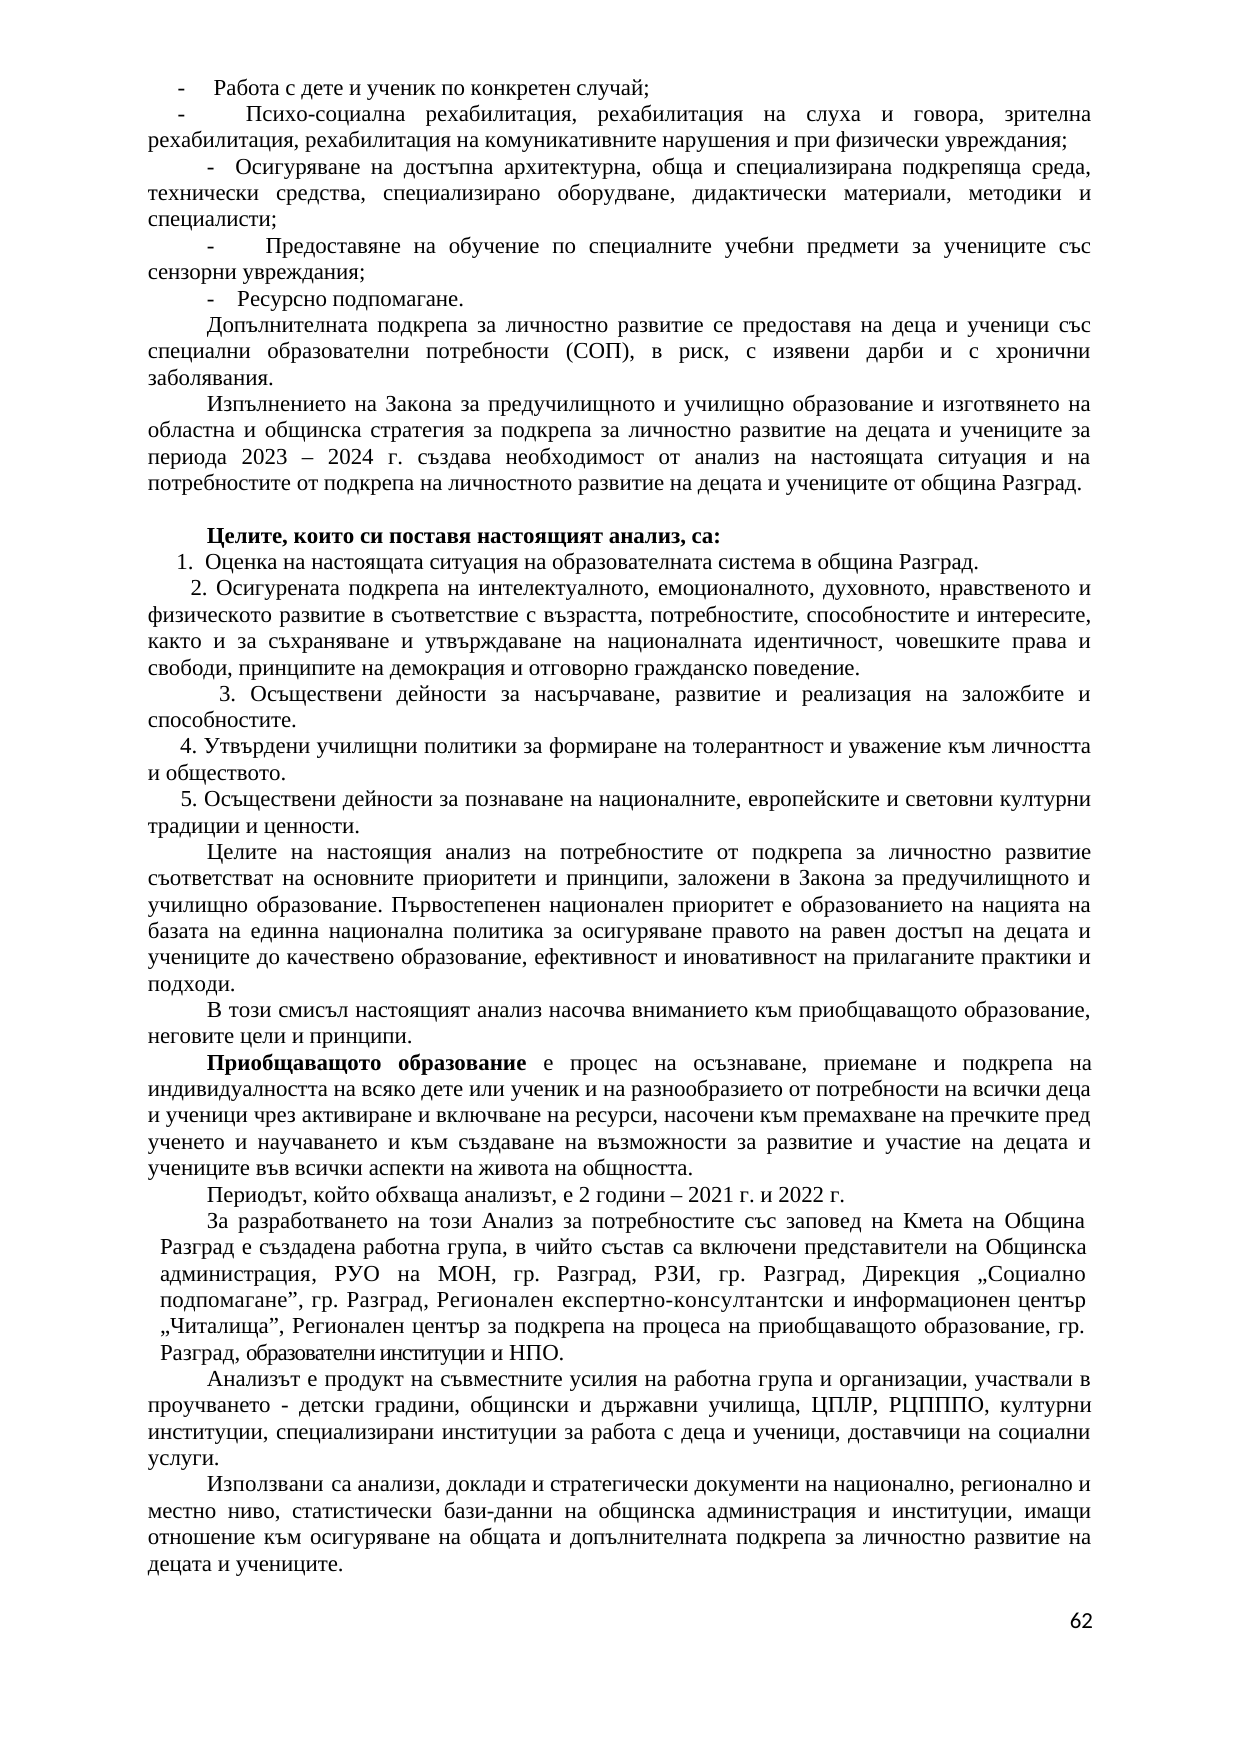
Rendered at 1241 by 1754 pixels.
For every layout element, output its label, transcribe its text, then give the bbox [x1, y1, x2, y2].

text 4. Утвърдени училищни политики за формиране на толерантност и уважение към личността и обществото. [148, 733, 1093, 785]
text 1. Оценка на настоящата ситуация на образователната система в община Разград. [148, 548, 1093, 574]
text - Психо-социална рехабилитация, рехабилитация на слуха и говора, зрителна рехабилитация, рехабилитация на комуникативните нарушения и при физически увреждания; [148, 100, 1093, 153]
text - Осигуряване на достъпна архитектурна, обща и специализирана подкрепяща среда, технически средства, специализирано оборудване, дидактически материали, методики и специалисти; [148, 153, 1093, 232]
text Периодът, който обхваща анализът, е 2 години – 2021 г. и 2022 г. [148, 1181, 1093, 1207]
text 5. Осъществени дейности за познаване на националните, европейските и световни културни традиции и ценности. [148, 785, 1093, 838]
text Анализът е продукт на съвместните усилия на работна група и организации, участвали в проучването - детски градини, общински и държавни училища, ЦПЛР, РЦПППО, културни институции, специализирани институции за работа с деца и ученици, доставчици на социални услуги. [148, 1365, 1093, 1471]
text - Работа с дете и ученик по конкретен случай; [177, 74, 1093, 100]
text - Ресурсно подпомагане. [148, 284, 1093, 311]
text - Предоставяне на обучение по специалните учебни предмети за учениците със сензорни увреждания; [148, 232, 1093, 284]
text В този смисъл настоящият анализ насочва вниманието към приобщаващото образование, неговите цели и принципи. [148, 996, 1093, 1049]
text 3. Осъществени дейности за насърчаване, развитие и реализация на заложбите и способностите. [148, 680, 1093, 733]
text За разработването на този Анализ за потребностите със заповед на Кмета на Община Разград е създадена работна група, в чийто състав са включени представители на Общинска администрация, РУО на МОН, гр. Разград, РЗИ, гр. Разград, Дирекция „Социално подпомагане”, гр. Разград, Регионален експертно-консултантски и информационен център „Читалища”, Регионален център за подкрепа на процеса на приобщаващото образование, гр. Разград, образователни институции и НПО. [160, 1207, 1086, 1365]
text 2. Осигурената подкрепа на интелектуалното, емоционалното, духовното, нравственото и физическото развитие в съответствие с възрастта, потребностите, способностите и интересите, както и за съхраняване и утвърждаване на националната идентичност, човешките права и свободи, принципите на демокрация и отговорно гражданско поведение. [148, 574, 1093, 680]
text Приобщаващото образование е процес на осъзнаване, приемане и подкрепа на индивидуалността на всяко дете или ученик и на разнообразието от потребности на всички деца и ученици чрез активиране и включване на ресурси, насочени към премахване на пречките пред ученето и научаването и към създаване на възможности за развитие и участие на децата и учениците във всички аспекти на живота на общността. [148, 1049, 1093, 1181]
text Допълнителната подкрепа за личностно развитие се предоставя на деца и ученици със специални образователни потребности (СОП), в риск, с изявени дарби и с хронични заболявания. [148, 311, 1093, 390]
text Целите на настоящия анализ на потребностите от подкрепа за личностно развитие съответстват на основните приоритети и принципи, заложени в Закона за предучилищното и училищно образование. Първостепенен национален приоритет е образованието на нацията на базата на единна национална политика за осигуряване правото на равен достъп на децата и учениците до качествено образование, ефективност и иновативност на прилаганите практики и подходи. [148, 838, 1093, 996]
text Използвани са анализи, доклади и стратегически документи на национално, регионално и местно ниво, статистически бази-данни на общинска администрация и институции, имащи отношение към осигуряване на общата и допълнителната подкрепа за личностно развитие на децата и учениците. [148, 1471, 1093, 1576]
text Изпълнението на Закона за предучилищното и училищно образование и изготвянето на областна и общинска стратегия за подкрепа за личностно развитие на децата и учениците за периода 2023 – 2024 г. създава необходимост от анализ на настоящата ситуация и на потребностите от подкрепа на личностното развитие на децата и учениците от община Разград. [148, 390, 1093, 495]
text Целите, които си поставя настоящият анализ, са: [148, 522, 1093, 548]
